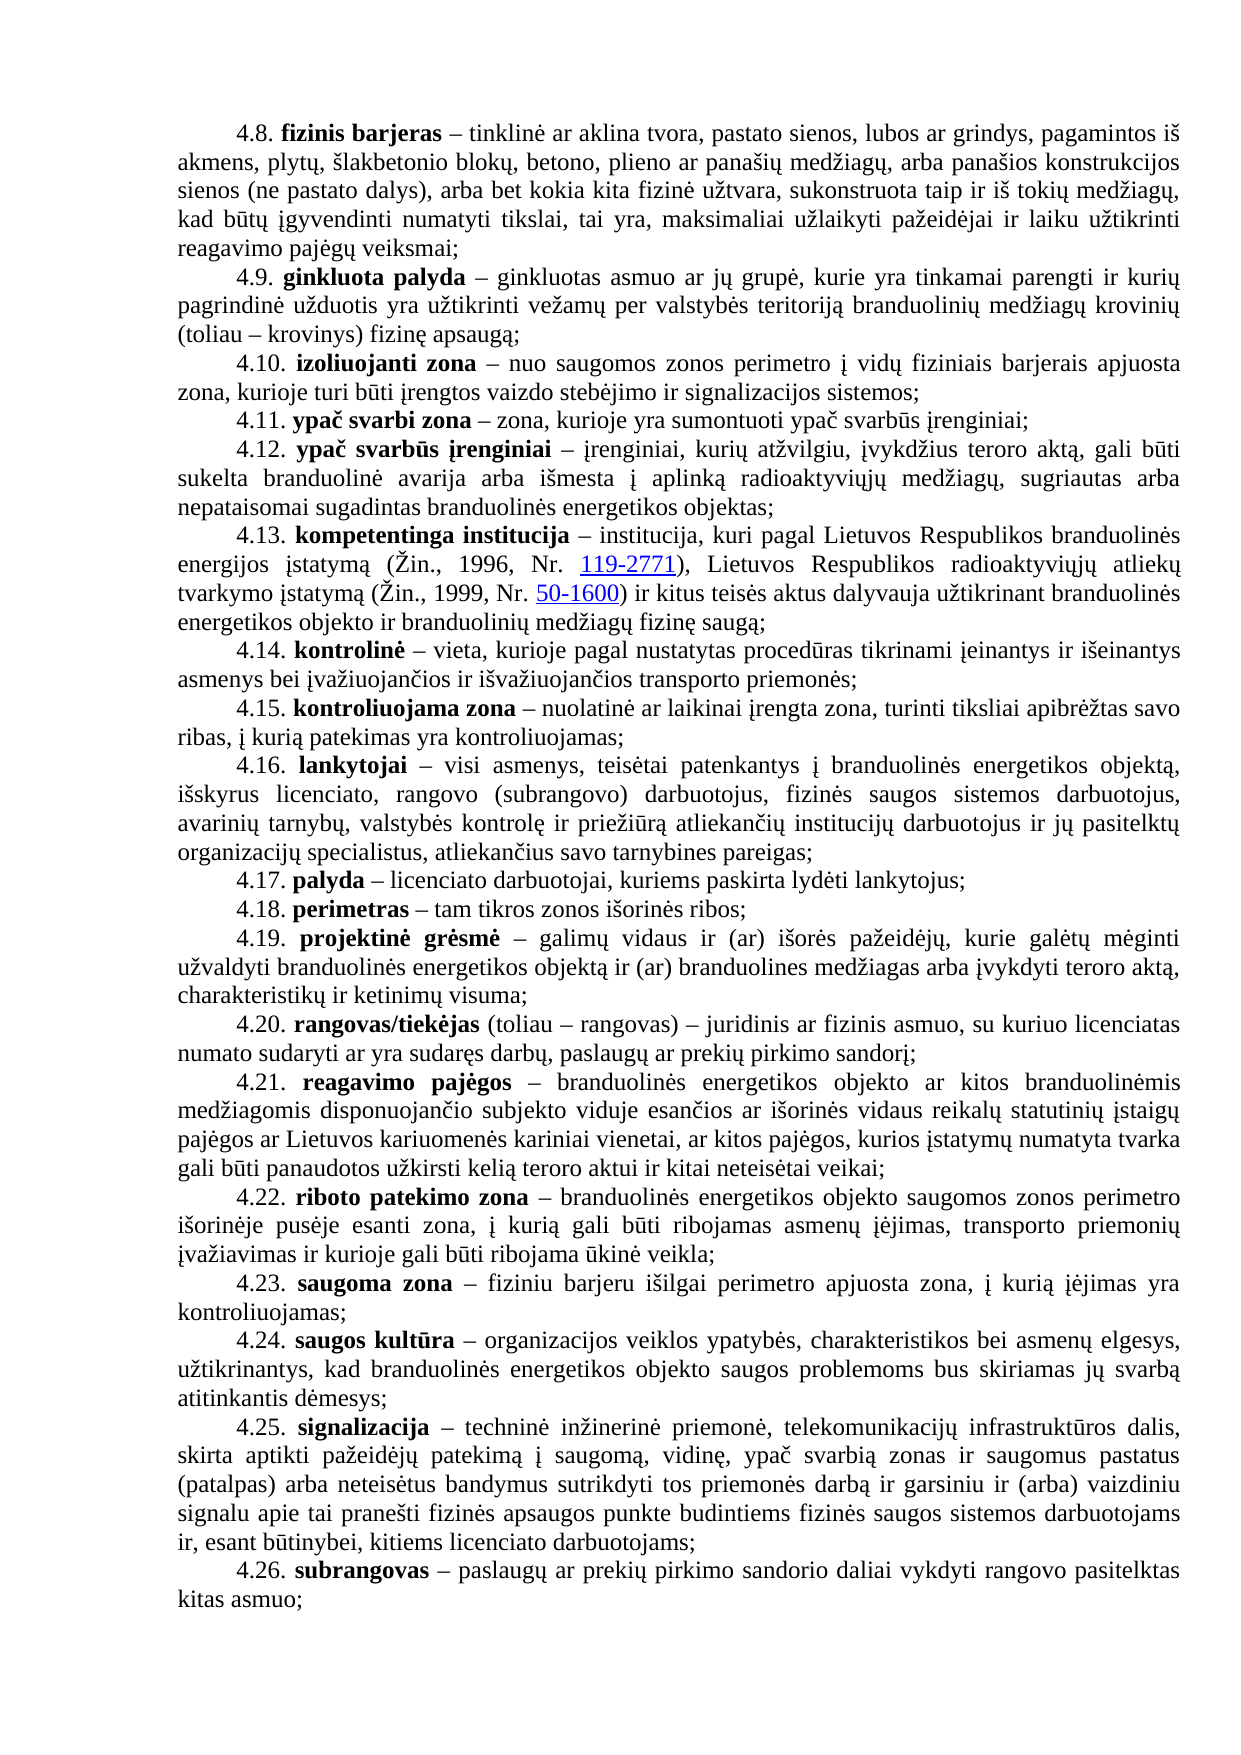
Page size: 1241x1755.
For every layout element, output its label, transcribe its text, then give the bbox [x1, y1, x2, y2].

text 4.9. ginkluota palyda – ginkluotas asmuo ar jų grupė, kurie yra tinkamai parengti ir kurių pagrindinė užduotis yra užtikrinti vežamų per valstybės teritoriją branduolinių medžiagų krovinių (toliau – krovinys) fizinę apsaugą; [177, 262, 1181, 348]
text 4.11. ypač svarbi zona – zona, kurioje yra sumontuoti ypač svarbūs įrenginiai; [177, 406, 1181, 434]
text 4.10. izoliuojanti zona – nuo saugomos zonos perimetro į vidų fiziniais barjerais apjuosta zona, kurioje turi būti įrengtos vaizdo stebėjimo ir signalizacijos sistemos; [177, 348, 1181, 406]
text 4.8. fizinis barjeras – tinklinė ar aklina tvora, pastato sienos, lubos ar grindys, pagamintos iš akmens, plytų, šlakbetonio blokų, betono, plieno ar panašių medžiagų, arba panašios konstrukcijos sienos (ne pastato dalys), arba bet kokia kita fizinė užtvara, sukonstruota taip ir iš tokių medžiagų, kad būtų įgyvendinti numatyti tikslai, tai yra, maksimaliai užlaikyti pažeidėjai ir laiku užtikrinti reagavimo pajėgų veiksmai; [177, 118, 1181, 262]
text 4.15. kontroliuojama zona – nuolatinė ar laikinai įrengta zona, turinti tiksliai apibrėžtas savo ribas, į kurią patekimas yra kontroliuojamas; [177, 693, 1181, 751]
text 4.19. projektinė grėsmė – galimų vidaus ir (ar) išorės pažeidėjų, kurie galėtų mėginti užvaldyti branduolinės energetikos objektą ir (ar) branduolines medžiagas arba įvykdyti teroro aktą, charakteristikų ir ketinimų visuma; [177, 923, 1181, 1009]
text 4.26. subrangovas – paslaugų ar prekių pirkimo sandorio daliai vykdyti rangovo pasitelktas kitas asmuo; [177, 1556, 1181, 1613]
text 4.23. saugoma zona – fiziniu barjeru išilgai perimetro apjuosta zona, į kurią įėjimas yra kontroliuojamas; [177, 1268, 1181, 1326]
text 4.21. reagavimo pajėgos – branduolinės energetikos objekto ar kitos branduolinėmis medžiagomis disponuojančio subjekto viduje esančios ar išorinės vidaus reikalų statutinių įstaigų pajėgos ar Lietuvos kariuomenės kariniai vienetai, ar kitos pajėgos, kurios įstatymų numatyta tvarka gali būti panaudotos užkirsti kelią teroro aktui ir kitai neteisėtai veikai; [177, 1067, 1181, 1182]
text 4.25. signalizacija – techninė inžinerinė priemonė, telekomunikacijų infrastruktūros dalis, skirta aptikti pažeidėjų patekimą į saugomą, vidinę, ypač svarbią zonas ir saugomus pastatus (patalpas) arba neteisėtus bandymus sutrikdyti tos priemonės darbą ir garsiniu ir (arba) vaizdiniu signalu apie tai pranešti fizinės apsaugos punkte budintiems fizinės saugos sistemos darbuotojams ir, esant būtinybei, kitiems licenciato darbuotojams; [177, 1412, 1181, 1556]
text 4.12. ypač svarbūs įrenginiai – įrenginiai, kurių atžvilgiu, įvykdžius teroro aktą, gali būti sukelta branduolinė avarija arba išmesta į aplinką radioaktyviųjų medžiagų, sugriautas arba nepataisomai sugadintas branduolinės energetikos objektas; [177, 434, 1181, 521]
text 4.22. riboto patekimo zona – branduolinės energetikos objekto saugomos zonos perimetro išorinėje pusėje esanti zona, į kurią gali būti ribojamas asmenų įėjimas, transporto priemonių įvažiavimas ir kurioje gali būti ribojama ūkinė veikla; [177, 1182, 1181, 1268]
text 4.14. kontrolinė – vieta, kurioje pagal nustatytas procedūras tikrinami įeinantys ir išeinantys asmenys bei įvažiuojančios ir išvažiuojančios transporto priemonės; [177, 636, 1181, 693]
text 4.13. kompetentinga institucija – institucija, kuri pagal Lietuvos Respublikos branduolinės energijos įstatymą (Žin., 1996, Nr. 119-2771), Lietuvos Respublikos radioaktyviųjų atliekų tvarkymo įstatymą (Žin., 1999, Nr. 50-1600) ir kitus teisės aktus dalyvauja užtikrinant branduolinės energetikos objekto ir branduolinių medžiagų fizinę saugą; [177, 521, 1181, 636]
text 4.20. rangovas/tiekėjas (toliau – rangovas) – juridinis ar fizinis asmuo, su kuriuo licenciatas numato sudaryti ar yra sudaręs darbų, paslaugų ar prekių pirkimo sandorį; [177, 1009, 1181, 1067]
text 4.24. saugos kultūra – organizacijos veiklos ypatybės, charakteristikos bei asmenų elgesys, užtikrinantys, kad branduolinės energetikos objekto saugos problemoms bus skiriamas jų svarbą atitinkantis dėmesys; [177, 1326, 1181, 1412]
text 4.17. palyda – licenciato darbuotojai, kuriems paskirta lydėti lankytojus; [177, 866, 1181, 894]
text 4.18. perimetras – tam tikros zonos išorinės ribos; [177, 894, 1181, 923]
text 4.16. lankytojai – visi asmenys, teisėtai patenkantys į branduolinės energetikos objektą, išskyrus licenciato, rangovo (subrangovo) darbuotojus, fizinės saugos sistemos darbuotojus, avarinių tarnybų, valstybės kontrolę ir priežiūrą atliekančių institucijų darbuotojus ir jų pasitelktų organizacijų specialistus, atliekančius savo tarnybines pareigas; [177, 751, 1181, 866]
